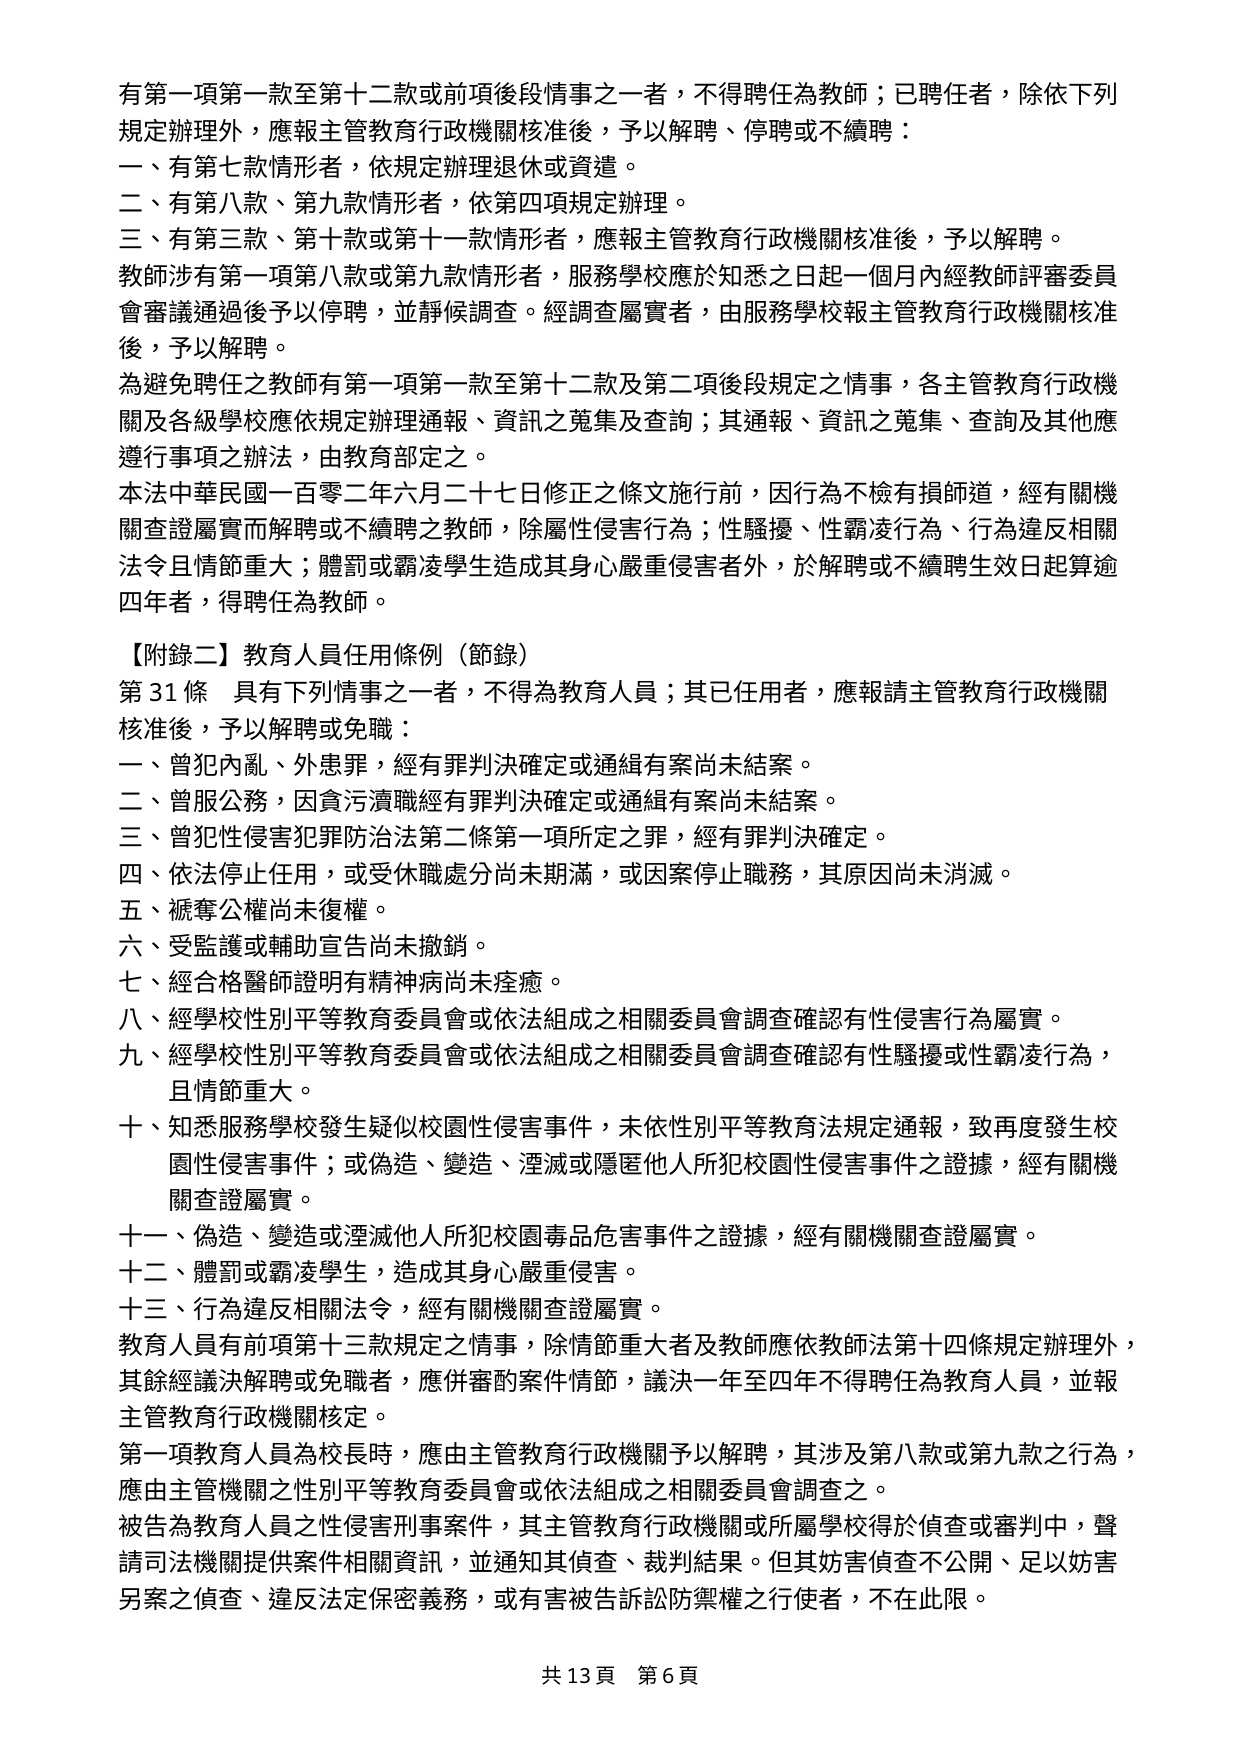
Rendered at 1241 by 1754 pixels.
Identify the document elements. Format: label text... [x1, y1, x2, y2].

text 二、有第八款、第九款情形者，依第四項規定辦理。 [118, 184, 1122, 220]
text 三、曾犯性侵害犯罪防治法第二條第一項所定之罪，經有罪判決確定。 [118, 818, 1122, 854]
text 六、受監護或輔助宣告尚未撤銷。 [118, 927, 1122, 963]
text 八、經學校性別平等教育委員會或依法組成之相關委員會調查確認有性侵害行為屬實。 [118, 999, 1122, 1035]
text 三、有第三款、第十款或第十一款情形者，應報主管教育行政機關核准後，予以解聘。 [118, 220, 1122, 256]
text 一、曾犯內亂、外患罪，經有罪判決確定或通緝有案尚未結案。 [118, 745, 1122, 782]
text 教師涉有第一項第八款或第九款情形者，服務學校應於知悉之日起一個月內經教師評審委員會審議通過後予以停聘，並靜候調查。經調查屬實者，由服務學校報主管教育行政機關核准後，予以解聘。 [118, 256, 1122, 365]
text 第31條 具有下列情事之一者，不得為教育人員；其已任用者，應報請主管教育行政機關核准後，予以解聘或免職： [118, 673, 1122, 745]
text 十、知悉服務學校發生疑似校園性侵害事件，未依性別平等教育法規定通報，致再度發生校園性侵害事件；或偽造、變造、湮滅或隱匿他人所犯校園性侵害事件之證據，經有關機關查證屬實。 [118, 1108, 1122, 1217]
text 十三、行為違反相關法令，經有關機關查證屬實。 [118, 1289, 1122, 1325]
text 五、褫奪公權尚未復權。 [118, 890, 1122, 927]
text 二、曾服公務，因貪污瀆職經有罪判決確定或通緝有案尚未結案。 [118, 782, 1122, 818]
text 十二、體罰或霸凌學生，造成其身心嚴重侵害。 [118, 1253, 1122, 1289]
text 七、經合格醫師證明有精神病尚未痊癒。 [118, 963, 1122, 999]
text 被告為教育人員之性侵害刑事案件，其主管教育行政機關或所屬學校得於偵查或審判中，聲請司法機關提供案件相關資訊，並通知其偵查、裁判結果。但其妨害偵查不公開、足以妨害另案之偵查、違反法定保密義務，或有害被告訴訟防禦權之行使者，不在此限。 [118, 1507, 1122, 1615]
text 第一項教育人員為校長時，應由主管教育行政機關予以解聘，其涉及第八款或第九款之行為，應由主管機關之性別平等教育委員會或依法組成之相關委員會調查之。 [118, 1434, 1122, 1507]
text 九、經學校性別平等教育委員會或依法組成之相關委員會調查確認有性騷擾或性霸凌行為，且情節重大。 [118, 1035, 1122, 1108]
text 四、依法停止任用，或受休職處分尚未期滿，或因案停止職務，其原因尚未消滅。 [118, 854, 1122, 890]
text 十一、偽造、變造或湮滅他人所犯校園毒品危害事件之證據，經有關機關查證屬實。 [118, 1217, 1122, 1253]
text 教育人員有前項第十三款規定之情事，除情節重大者及教師應依教師法第十四條規定辦理外，其餘經議決解聘或免職者，應併審酌案件情節，議決一年至四年不得聘任為教育人員，並報主管教育行政機關核定。 [118, 1325, 1122, 1434]
text 【附錄二】教育人員任用條例（節錄） [118, 631, 1122, 673]
text 有第一項第一款至第十二款或前項後段情事之一者，不得聘任為教師；已聘任者，除依下列規定辦理外，應報主管教育行政機關核准後，予以解聘、停聘或不續聘： [118, 75, 1122, 147]
text 一、有第七款情形者，依規定辦理退休或資遣。 [118, 147, 1122, 184]
text 本法中華民國一百零二年六月二十七日修正之條文施行前，因行為不檢有損師道，經有關機關查證屬實而解聘或不續聘之教師，除屬性侵害行為；性騷擾、性霸凌行為、行為違反相關法令且情節重大；體罰或霸凌學生造成其身心嚴重侵害者外，於解聘或不續聘生效日起算逾四年者，得聘任為教師。 [118, 474, 1122, 619]
text 為避免聘任之教師有第一項第一款至第十二款及第二項後段規定之情事，各主管教育行政機關及各級學校應依規定辦理通報、資訊之蒐集及查詢；其通報、資訊之蒐集、查詢及其他應遵行事項之辦法，由教育部定之。 [118, 365, 1122, 474]
